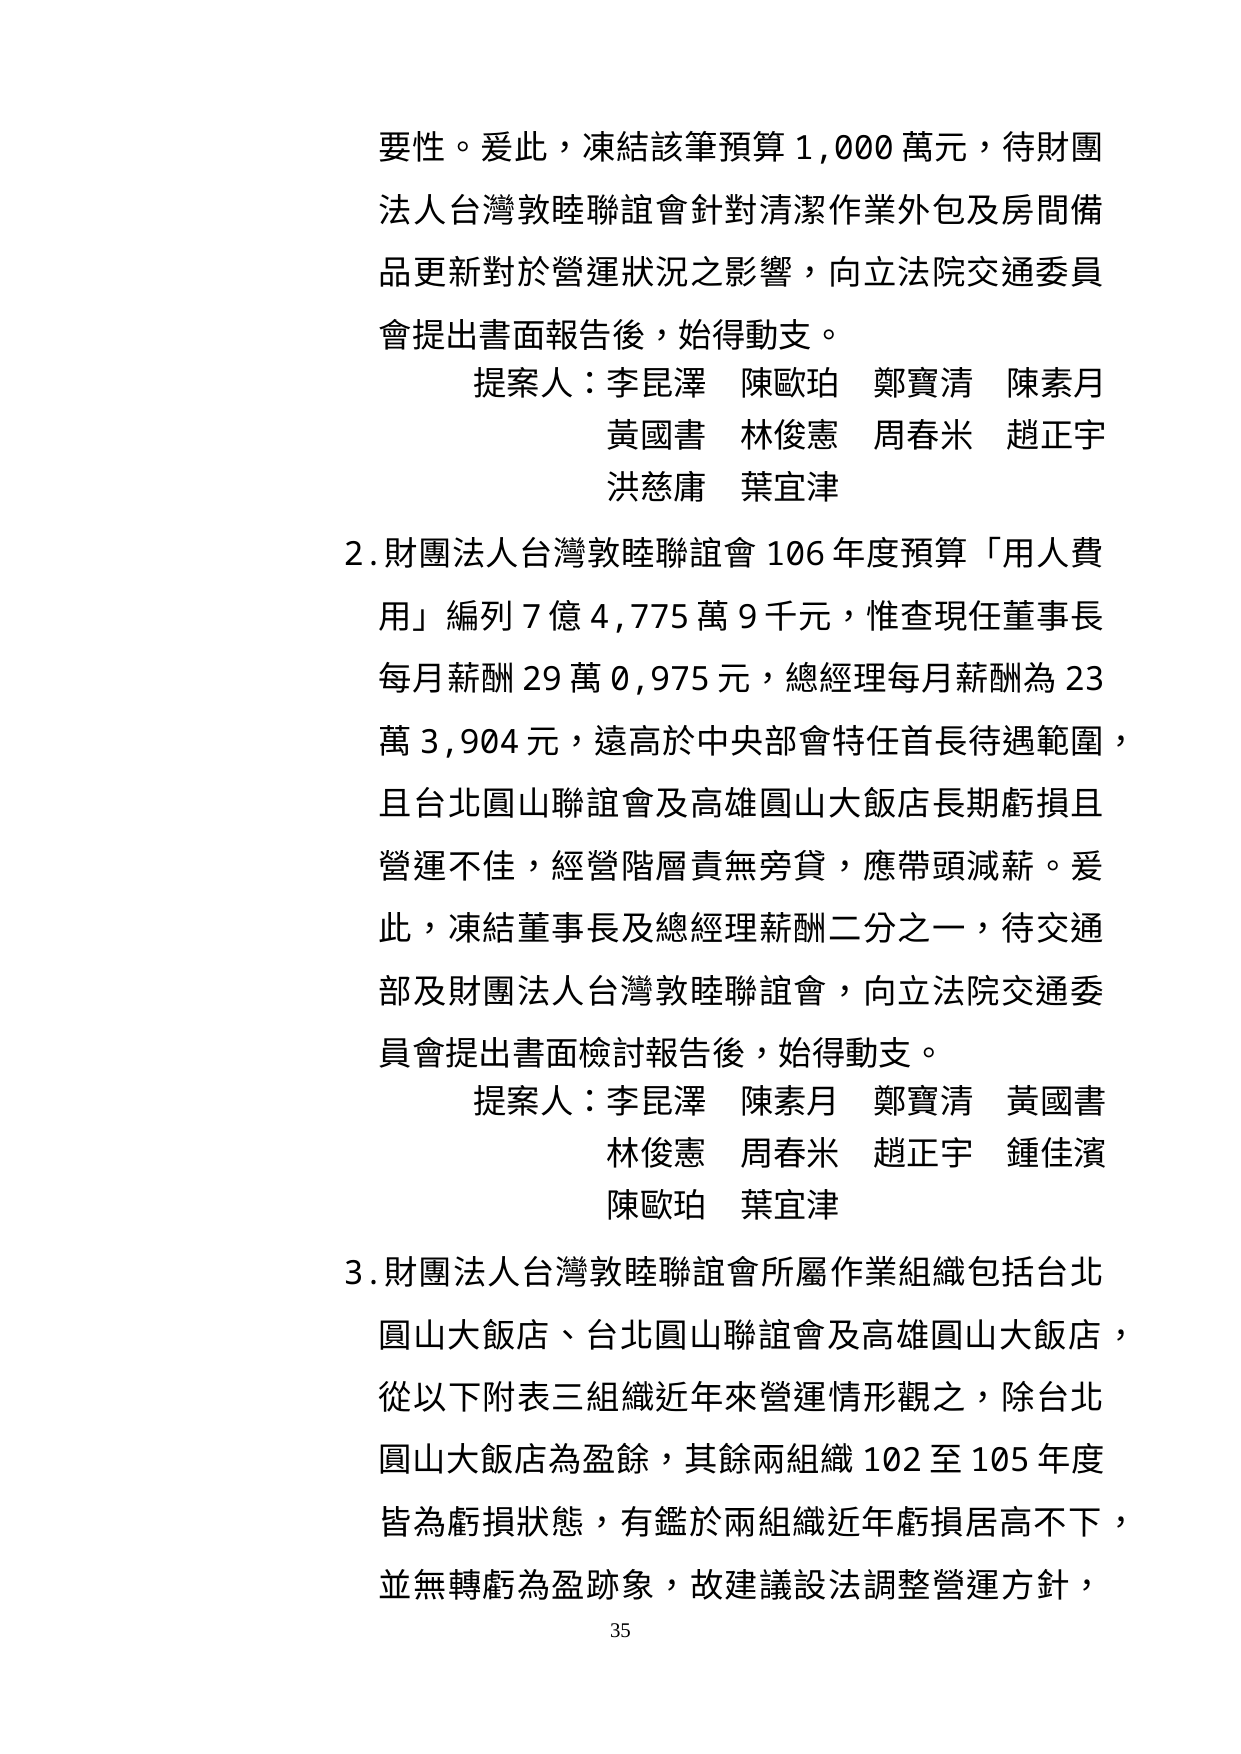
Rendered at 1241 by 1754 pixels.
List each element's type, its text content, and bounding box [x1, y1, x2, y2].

text 提案人：李昆澤 陳素月 鄭寶清 黃國書 林俊憲 周春米 趙正宇 鍾佳濱 陳歐珀 葉宜津 [473, 1072, 1117, 1228]
text 提案人：李昆澤 陳歐珀 鄭寶清 陳素月 黃國書 林俊憲 周春米 趙正宇 洪慈庸 葉宜津 [473, 353, 1117, 509]
text 1.財團法人台灣敦睦聯誼會106年度預算「營業費用」項下「業務及管理費用－部門營業費用」編列1億2,991萬6千元，惟查其中1,202萬元，係做為清潔作業外包及房間備品更新之用，但近年圓山飯店營運狀況較為不佳，應評估對於飯店整體營運提升之影響，若無提升，應須檢討其必要性。爰此，凍結該筆預算1,000萬元，待財團法人台灣敦睦聯誼會針對清潔作業外包及房間備品更新對於營運狀況之影響，向立法院交通委員會提出書面報告後，始得動支。 [343, 103, 1104, 353]
text 3.財團法人台灣敦睦聯誼會所屬作業組織包括台北圓山大飯店、台北圓山聯誼會及高雄圓山大飯店，從以下附表三組織近年來營運情形觀之，除台北圓山大飯店為盈餘，其餘兩組織102至105年度皆為虧損狀態，有鑑於兩組織近年虧損居高不下，並無轉虧為盈跡象，故建議設法調整營運方針，以期增加收入並有效提升整體經營成效，以改善整體財團法人台灣敦睦聯誼會營運績效。 [343, 1228, 1104, 1603]
text 2.財團法人台灣敦睦聯誼會106年度預算「用人費用」編列7億4,775萬9千元，惟查現任董事長每月薪酬29萬0,975元，總經理每月薪酬為23萬3,904元，遠高於中央部會特任首長待遇範圍，且台北圓山聯誼會及高雄圓山大飯店長期虧損且營運不佳，經營階層責無旁貸，應帶頭減薪。爰此，凍結董事長及總經理薪酬二分之一，待交通部及財團法人台灣敦睦聯誼會，向立法院交通委員會提出書面檢討報告後，始得動支。 [343, 509, 1104, 1072]
